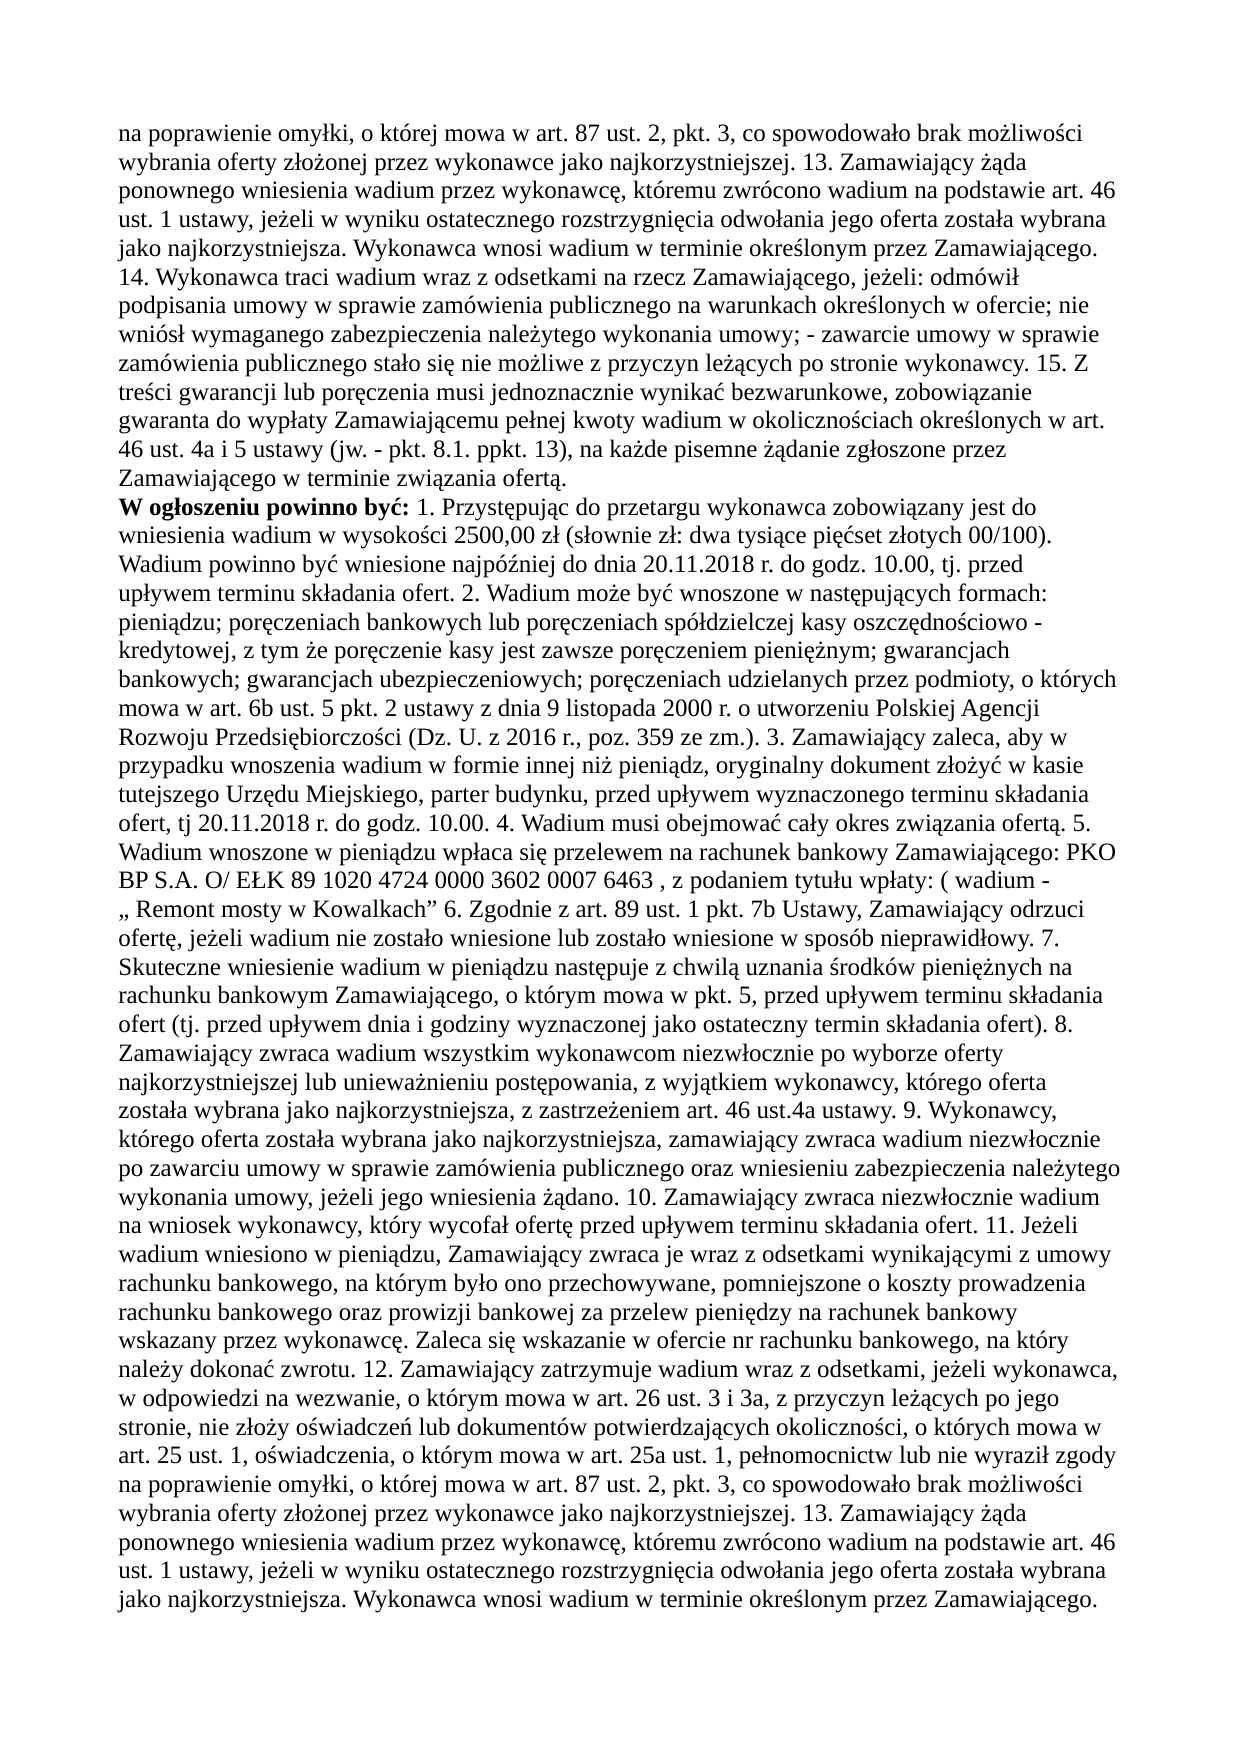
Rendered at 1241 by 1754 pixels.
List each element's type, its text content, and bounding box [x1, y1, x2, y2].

text na poprawienie omyłki, o której mowa w art. 87 ust. 2, pkt. 3, co spowodowało brak możliwości wybrania oferty złożonej przez wykonawce jako najkorzystniejszej. 13. Zamawiający żąda ponownego wniesienia wadium przez wykonawcę, któremu zwrócono wadium na podstawie art. 46 ust. 1 ustawy, jeżeli w wyniku ostatecznego rozstrzygnięcia odwołania jego oferta została wybrana jako najkorzystniejsza. Wykonawca wnosi wadium w terminie określonym przez Zamawiającego. 14. Wykonawca traci wadium wraz z odsetkami na rzecz Zamawiającego, jeżeli: odmówił podpisania umowy w sprawie zamówienia publicznego na warunkach określonych w ofercie; nie wniósł wymaganego zabezpieczenia należytego wykonania umowy; - zawarcie umowy w sprawie zamówienia publicznego stało się nie możliwe z przyczyn leżących po stronie wykonawcy. 15. Z treści gwarancji lub poręczenia musi jednoznacznie wynikać bezwarunkowe, zobowiązanie gwaranta do wypłaty Zamawiającemu pełnej kwoty wadium w okolicznościach określonych w art. 46 ust. 4a i 5 ustawy (jw. - pkt. 8.1. ppkt. 13), na każde pisemne żądanie zgłoszone przez Zamawiającego w terminie związania ofertą. W ogłoszeniu powinno być: 1. Przystępując do przetargu wykonawca zobowiązany jest do wniesienia wadium w wysokości 2500,00 zł (słownie zł: dwa tysiące pięćset złotych 00/100). Wadium powinno być wniesione najpóźniej do dnia 20.11.2018 r. do godz. 10.00, tj. przed upływem terminu składania ofert. 2. Wadium może być wnoszone w następujących formach: pieniądzu; poręczeniach bankowych lub poręczeniach spółdzielczej kasy oszczędnościowo - kredytowej, z tym że poręczenie kasy jest zawsze poręczeniem pieniężnym; gwarancjach bankowych; gwarancjach ubezpieczeniowych; poręczeniach udzielanych przez podmioty, o których mowa w art. 6b ust. 5 pkt. 2 ustawy z dnia 9 listopada 2000 r. o utworzeniu Polskiej Agencji Rozwoju Przedsiębiorczości (Dz. U. z 2016 r., poz. 359 ze zm.). 3. Zamawiający zaleca, aby w przypadku wnoszenia wadium w formie innej niż pieniądz, oryginalny dokument złożyć w kasie tutejszego Urzędu Miejskiego, parter budynku, przed upływem wyznaczonego terminu składania ofert, tj 20.11.2018 r. do godz. 10.00. 4. Wadium musi obejmować cały okres związania ofertą. 5. Wadium wnoszone w pieniądzu wpłaca się przelewem na rachunek bankowy Zamawiającego: PKO BP S.A. O/ EŁK 89 1020 4724 0000 3602 0007 6463 , z podaniem tytułu wpłaty: ( wadium - „ Remont mosty w Kowalkach” 6. Zgodnie z art. 89 ust. 1 pkt. 7b Ustawy, Zamawiający odrzuci ofertę, jeżeli wadium nie zostało wniesione lub zostało wniesione w sposób nieprawidłowy. 7. Skuteczne wniesienie wadium w pieniądzu następuje z chwilą uznania środków pieniężnych na rachunku bankowym Zamawiającego, o którym mowa w pkt. 5, przed upływem terminu składania ofert (tj. przed upływem dnia i godziny wyznaczonej jako ostateczny termin składania ofert). 8. Zamawiający zwraca wadium wszystkim wykonawcom niezwłocznie po wyborze oferty najkorzystniejszej lub unieważnieniu postępowania, z wyjątkiem wykonawcy, którego oferta została wybrana jako najkorzystniejsza, z zastrzeżeniem art. 46 ust.4a ustawy. 9. Wykonawcy, którego oferta została wybrana jako najkorzystniejsza, zamawiający zwraca wadium niezwłocznie po zawarciu umowy w sprawie zamówienia publicznego oraz wniesieniu zabezpieczenia należytego wykonania umowy, jeżeli jego wniesienia żądano. 10. Zamawiający zwraca niezwłocznie wadium na wniosek wykonawcy, który wycofał ofertę przed upływem terminu składania ofert. 11. Jeżeli wadium wniesiono w pieniądzu, Zamawiający zwraca je wraz z odsetkami wynikającymi z umowy rachunku bankowego, na którym było ono przechowywane, pomniejszone o koszty prowadzenia rachunku bankowego oraz prowizji bankowej za przelew pieniędzy na rachunek bankowy wskazany przez wykonawcę. Zaleca się wskazanie w ofercie nr rachunku bankowego, na który należy dokonać zwrotu. 12. Zamawiający zatrzymuje wadium wraz z odsetkami, jeżeli wykonawca, w odpowiedzi na wezwanie, o którym mowa w art. 26 ust. 3 i 3a, z przyczyn leżących po jego stronie, nie złoży oświadczeń lub dokumentów potwierdzających okoliczności, o których mowa w art. 25 ust. 1, oświadczenia, o którym mowa w art. 25a ust. 1, pełnomocnictw lub nie wyraził zgody na poprawienie omyłki, o której mowa w art. 87 ust. 2, pkt. 3, co spowodowało brak możliwości wybrania oferty złożonej przez wykonawce jako najkorzystniejszej. 13. Zamawiający żąda ponownego wniesienia wadium przez wykonawcę, któremu zwrócono wadium na podstawie art. 46 ust. 1 ustawy, jeżeli w wyniku ostatecznego rozstrzygnięcia odwołania jego oferta została wybrana jako najkorzystniejsza. Wykonawca wnosi wadium w terminie określonym przez Zamawiającego. [118, 118, 1122, 1613]
